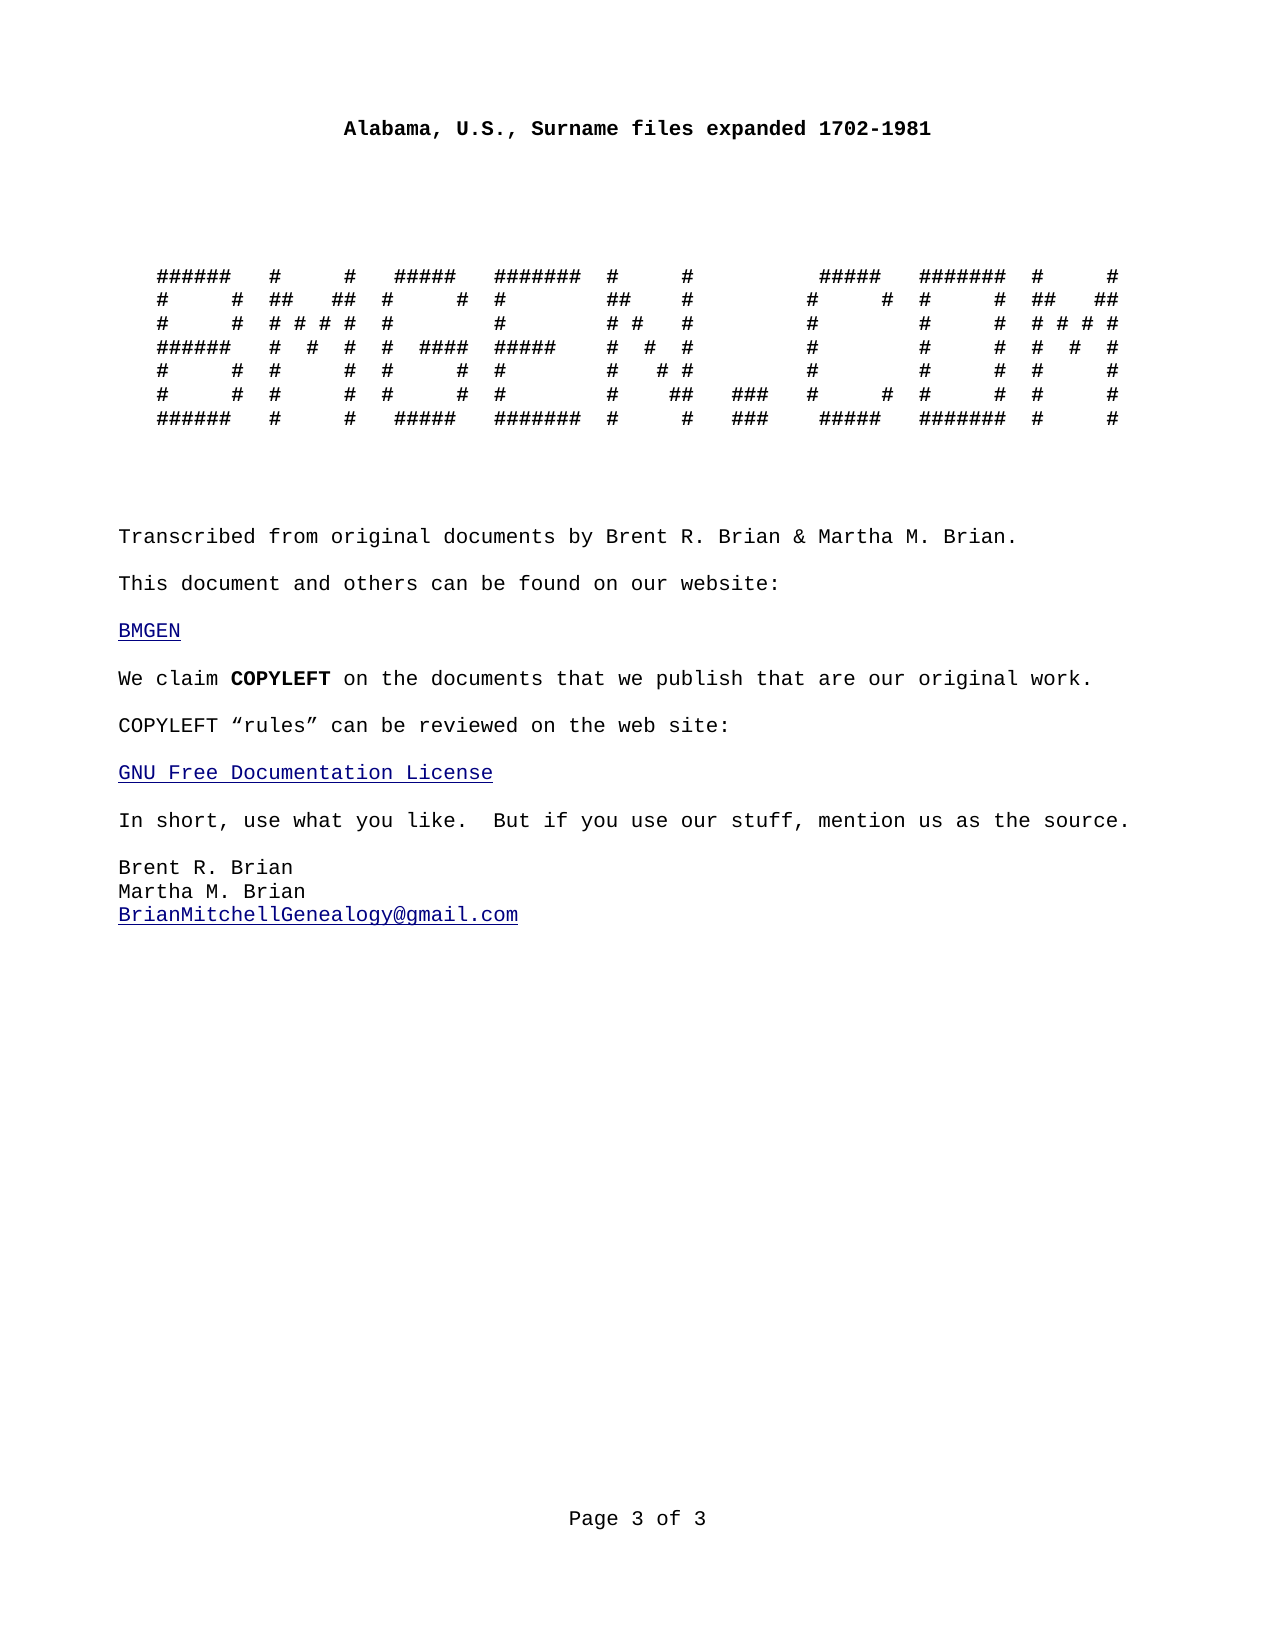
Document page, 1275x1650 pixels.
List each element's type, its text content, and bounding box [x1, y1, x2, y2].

text Brent R. Brian [118, 857, 1157, 881]
text Martha M. Brian [118, 881, 1157, 904]
text # # # # # # # # # # # # # # # # # # [118, 313, 1157, 337]
text # # ## ## # # # ## # # # # # ## ## [118, 289, 1157, 313]
text ###### # # # # #### ##### # # # # # # # # # [118, 337, 1157, 360]
text GNU Free Documentation License [118, 762, 1157, 786]
text In short, use what you like. But if you use our stuff, mention us as the source. [118, 810, 1157, 833]
text This document and others can be found on our website: [118, 573, 1157, 597]
text BMGEN [118, 621, 1157, 644]
text We claim COPYLEFT on the documents that we publish that are our original work. [118, 668, 1157, 691]
text ###### # # ##### ####### # # ##### ####### # # [118, 266, 1157, 289]
text # # # # # # # # ## ### # # # # # # [118, 384, 1157, 408]
text ###### # # ##### ####### # # ### ##### ####### # # [118, 408, 1157, 431]
text Transcribed from original documents by Brent R. Brian & Martha M. Brian. [118, 526, 1157, 549]
text # # # # # # # # # # # # # # # [118, 360, 1157, 384]
text BrianMitchellGenealogy@gmail.com [118, 904, 1157, 928]
text COPYLEFT “rules” can be reviewed on the web site: [118, 715, 1157, 739]
